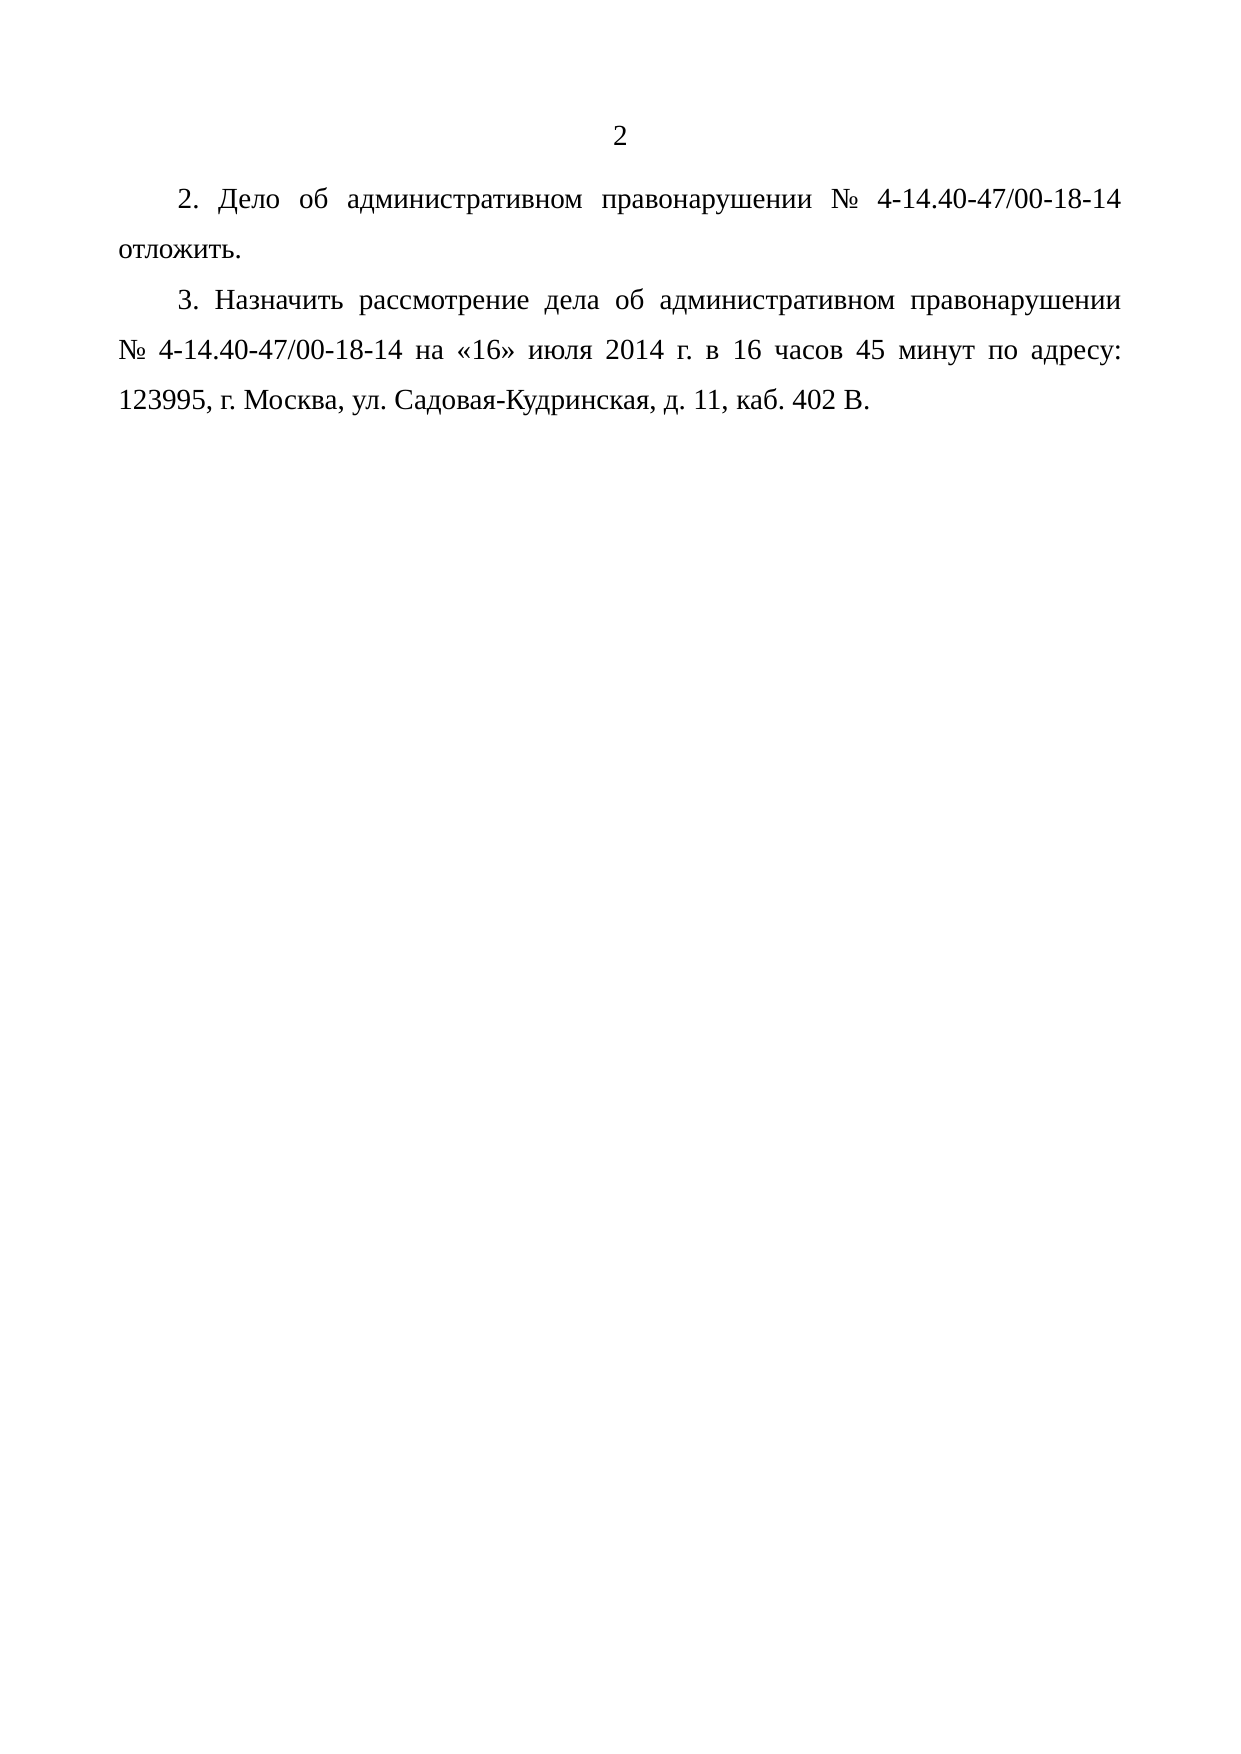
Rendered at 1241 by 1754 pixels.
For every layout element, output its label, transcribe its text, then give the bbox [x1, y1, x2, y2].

text 3. Назначить рассмотрение дела об административном правонарушении № 4-14.40-47/00-18-14 на «16» июля 2014 г. в 16 часов 45 минут по адресу: 123995, г. Москва, ул. Садовая-Кудринская, д. 11, каб. 402 В. [118, 282, 1122, 416]
text 2. Дело об административном правонарушении № 4-14.40-47/00-18-14 отложить. [118, 181, 1122, 265]
